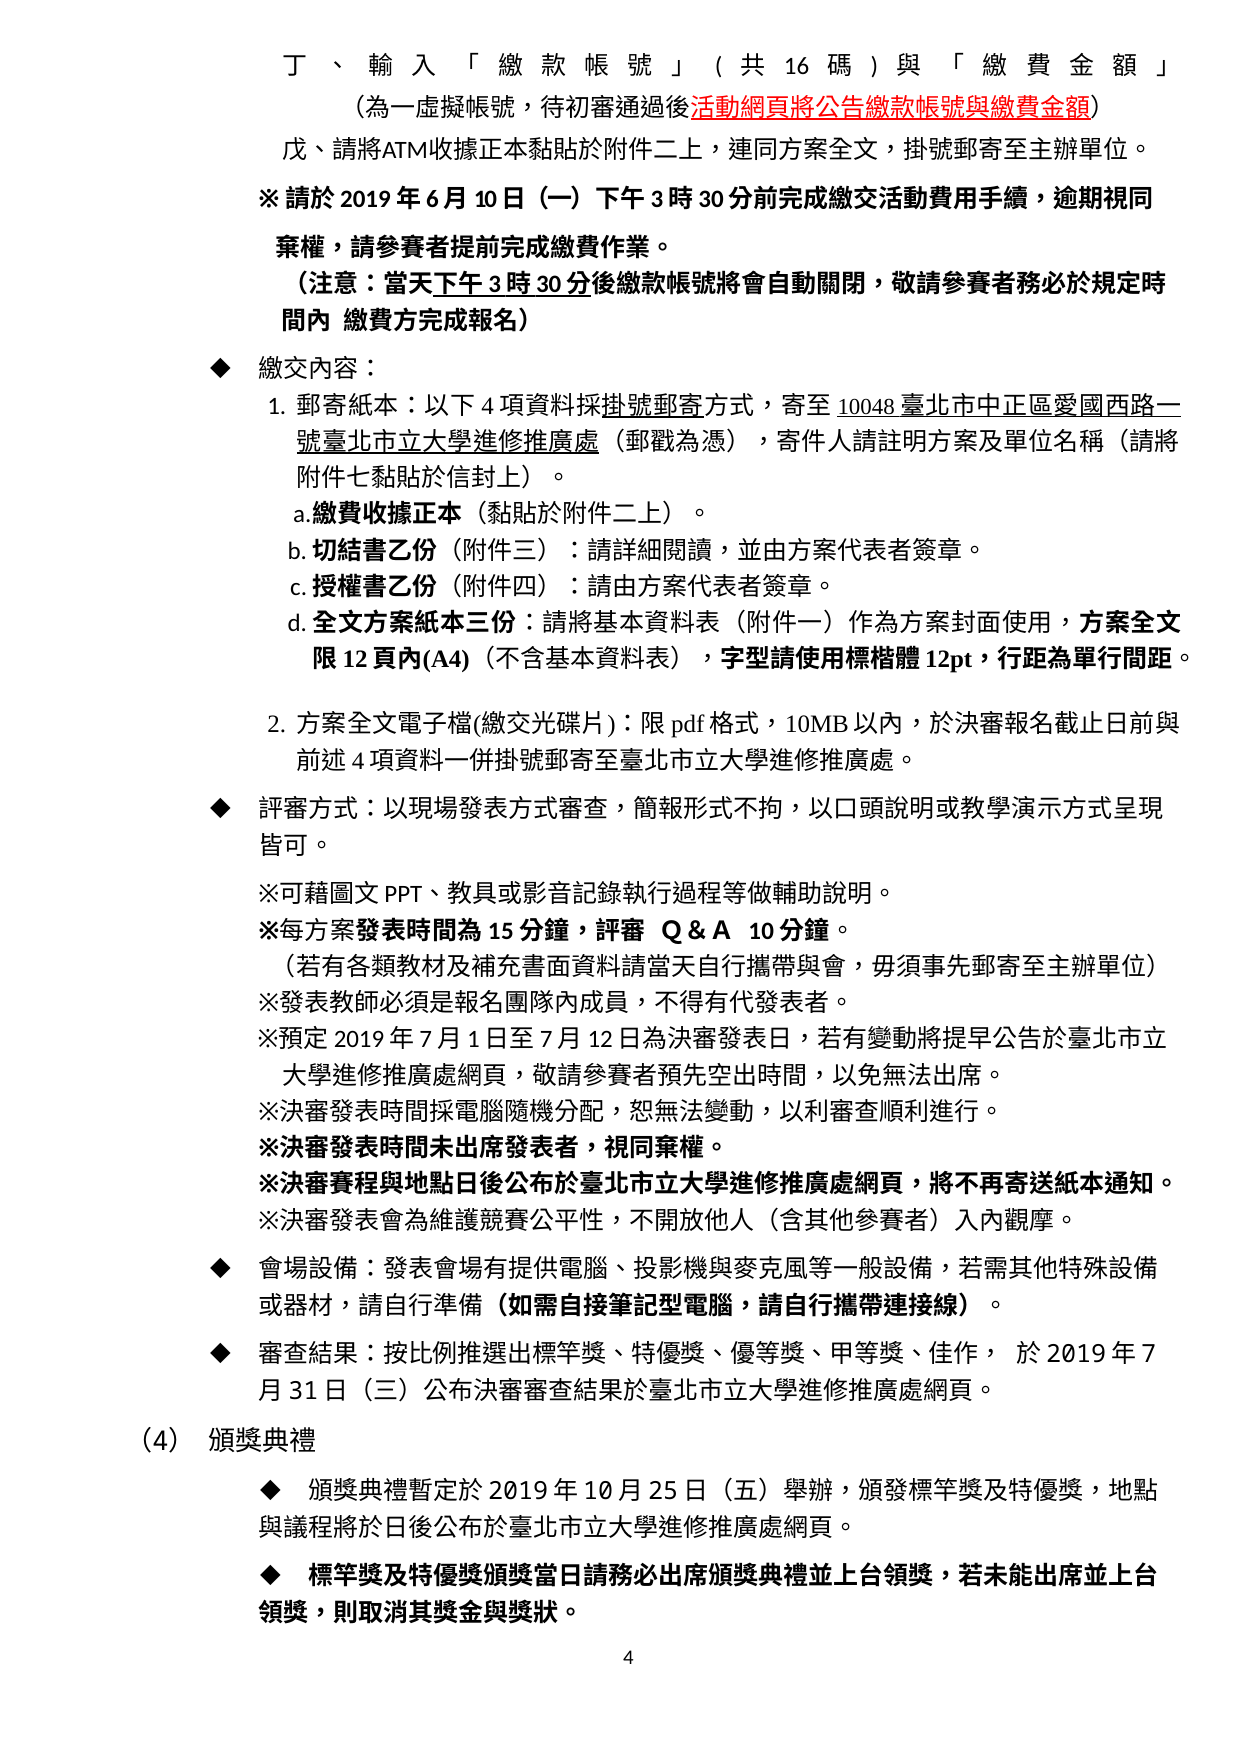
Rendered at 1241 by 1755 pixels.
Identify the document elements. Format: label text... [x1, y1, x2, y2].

list 審查結果：按比例推選出標竿獎、特優獎、優等獎、甲等獎、佳作， 於2019年7月31日（三）公布決審審查結果於臺北市立大學進修推廣處網頁。 [208, 1334, 1181, 1406]
text ※發表教師必須是報名團隊內成員，不得有代發表者。 [258, 983, 1181, 1019]
list 頒獎典禮 [125, 1419, 1181, 1458]
list 會場設備：發表會場有提供電腦、投影機與麥克風等一般設備，若需其他特殊設備或器材，請自行準備（如需自接筆記型電腦，請自行攜帶連接線）。 [208, 1249, 1181, 1321]
text （注意：當天下午3時30分後繳款帳號將會自動關閉，敬請參賽者務必於規定時 [258, 264, 1181, 300]
text ※每方案發表時間為15分鐘，評審 Ｑ＆Ａ 10分鐘。 [258, 910, 1181, 946]
list 標竿獎及特優獎頒獎當日請務必出席頒獎典禮並上台領獎，若未能出席並上台領獎，則取消其獎金與獎狀。 [258, 1556, 1181, 1628]
list 頒獎典禮暫定於2019年10月25日（五）舉辦，頒發標竿獎及特優獎，地點與議程將於日後公布於臺北市立大學進修推廣處網頁。 [258, 1471, 1181, 1543]
text ※可藉圖文PPT、教具或影音記錄執行過程等做輔助說明。 [258, 874, 1181, 910]
list 全文方案紙本三份：請將基本資料表（附件一）作為方案封面使用，方案全文限12頁內(A4)（不含基本資料表），字型請使用標楷體12pt，行距為單行間距。 [307, 603, 1181, 675]
text 戊、請將ATM收據正本黏貼於附件二上，連同方案全文，掛號郵寄至主辦單位。 [282, 125, 1181, 166]
text ※決審發表時間採電腦隨機分配，恕無法變動，以利審查順利進行。 [258, 1091, 1181, 1128]
text 間內 繳費方完成報名） [258, 300, 1181, 336]
list 授權書乙份（附件四）：請由方案代表者簽章。 [307, 566, 1181, 603]
list 郵寄紙本：以下4項資料採掛號郵寄方式，寄至10048臺北市中正區愛國西路一號臺北市立大學進修推廣處（郵戳為憑），寄件人請註明方案及單位名稱（請將附件七黏貼於信封上）。 [267, 385, 1181, 494]
text ※決審賽程與地點日後公布於臺北市立大學進修推廣處網頁，將不再寄送紙本通知。 [258, 1164, 1181, 1200]
text ※決審發表時間未出席發表者，視同棄權。 [258, 1128, 1181, 1164]
list 繳交內容： [208, 349, 1181, 385]
text ※決審發表會為維護競賽公平性，不開放他人（含其他參賽者）入內觀摩。 [258, 1200, 1181, 1236]
text 丁、輸入「繳款帳號」(共16碼)與「繳費金額」 （為一虛擬帳號，待初審通過後活動網頁將公告繳款帳號與繳費金額） [282, 41, 1181, 125]
list 評審方式：以現場發表方式審查，簡報形式不拘，以口頭說明或教學演示方式呈現皆可。 [208, 789, 1181, 861]
list 切結書乙份（附件三）：請詳細閱讀，並由方案代表者簽章。 [307, 530, 1181, 566]
list 方案全文電子檔(繳交光碟片)：限pdf格式，10MB以內，於決審報名截止日前與前述4項資料一併掛號郵寄至臺北市立大學進修推廣處。 [267, 704, 1181, 776]
text ※ 請於2019年6月10日（一）下午3時30分前完成繳交活動費用手續，逾期視同 [258, 179, 1181, 215]
text 棄權，請參賽者提前完成繳費作業。 [258, 228, 1181, 264]
list 繳費收據正本（黏貼於附件二上）。 [311, 494, 1181, 530]
text ※預定2019年7月1日至7月12日為決審發表日，若有變動將提早公告於臺北市立大學進修推廣處網頁，敬請參賽者預先空出時間，以免無法出席。 [257, 1019, 1181, 1091]
text （若有各類教材及補充書面資料請當天自行攜帶與會，毋須事先郵寄至主辦單位） [258, 946, 1181, 983]
